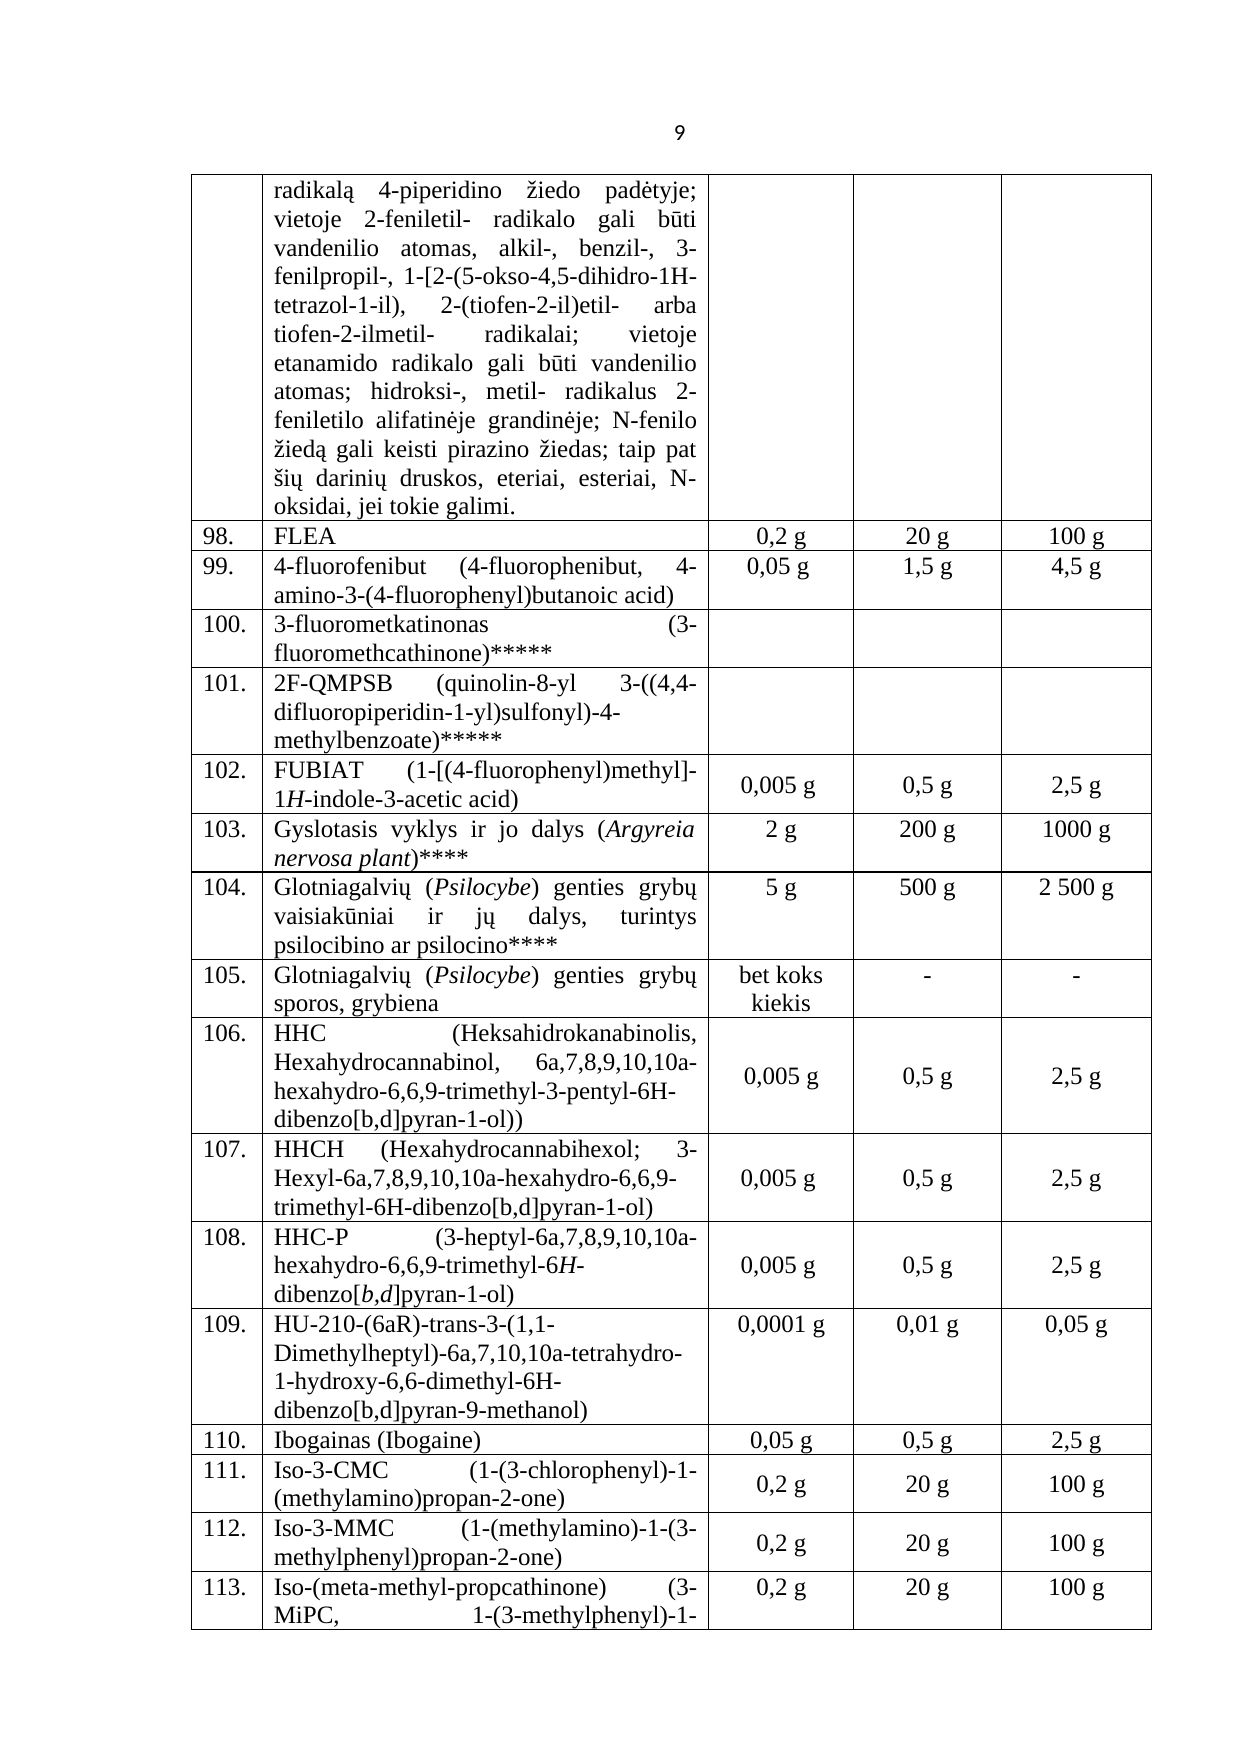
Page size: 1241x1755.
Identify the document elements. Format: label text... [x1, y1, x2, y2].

table_cell 2F-QMPSB (quinolin-8-yl 3-((4,4-difluoropiperidin-1-yl)sulfonyl)-4-methylbenzoate)***** [263, 668, 708, 754]
table_cell 0,5 g [854, 1425, 1001, 1454]
table_cell 100 g [1002, 1513, 1151, 1571]
table_cell 4-fluorofenibut (4-fluorophenibut, 4-amino-3-(4-fluorophenyl)butanoic acid) [263, 551, 708, 608]
table_cell 0,5 g [854, 1018, 1001, 1133]
table_cell 109. [192, 1309, 262, 1424]
table_cell 20 g [854, 521, 1001, 550]
table_cell 0,5 g [854, 755, 1001, 813]
table_cell 100 g [1002, 1455, 1151, 1512]
table_cell 20 g [854, 1572, 1001, 1629]
table_cell [192, 175, 262, 520]
table_cell FLEA [263, 521, 708, 550]
table_cell 0,2 g [709, 1455, 853, 1512]
table_cell 1000 g [1002, 814, 1151, 871]
table_cell 0,005 g [709, 1222, 853, 1308]
table_cell 113. [192, 1572, 262, 1629]
table_cell 4,5 g [1002, 551, 1151, 608]
table_cell HHCH (Hexahydrocannabihexol; 3-Hexyl-6a,7,8,9,10,10a-hexahydro-6,6,9-trimethyl-6H-dibenzo[b,d]pyran-1-ol) [263, 1134, 708, 1221]
table_cell 112. [192, 1513, 262, 1571]
table_cell Iso-(meta-methyl-propcathinone) (3-MiPC, 1-(3-methylphenyl)-1- [263, 1572, 708, 1629]
table_cell 100. [192, 610, 262, 667]
table_cell Glotniagalvių (Psilocybe) genties grybų sporos, grybiena [263, 960, 708, 1017]
table_cell 0,05 g [1002, 1309, 1151, 1424]
table_cell 5 g [709, 873, 853, 959]
table_cell Iso-3-MMC (1-(methylamino)-1-(3-methylphenyl)propan-2-one) [263, 1513, 708, 1571]
table_cell Glotniagalvių (Psilocybe) genties grybų vaisiakūniai ir jų dalys, turintys psilocibino ar psilocino**** [263, 873, 708, 959]
table_cell 0,5 g [854, 1134, 1001, 1221]
table_cell [1002, 175, 1151, 520]
table_cell 0,005 g [709, 1018, 853, 1133]
table_cell Ibogainas (Ibogaine) [263, 1425, 708, 1454]
table_cell bet koks kiekis [709, 960, 853, 1017]
table_cell 0,05 g [709, 551, 853, 608]
table_cell [854, 668, 1001, 754]
table_cell 2 500 g [1002, 873, 1151, 959]
table_cell - [1002, 960, 1151, 1017]
table_cell 100 g [1002, 521, 1151, 550]
table_cell - [854, 960, 1001, 1017]
table_cell [709, 668, 853, 754]
table_cell 99. [192, 551, 262, 608]
table_cell 2 g [709, 814, 853, 871]
table_cell 2,5 g [1002, 755, 1151, 813]
table_cell 0,5 g [854, 1222, 1001, 1308]
table_cell 107. [192, 1134, 262, 1221]
table_cell FUBIAT (1-[(4-fluorophenyl)methyl]-1H-indole-3-acetic acid) [263, 755, 708, 813]
table_cell 500 g [854, 873, 1001, 959]
table_cell 20 g [854, 1513, 1001, 1571]
table_cell 102. [192, 755, 262, 813]
table_cell [854, 610, 1001, 667]
table_cell 110. [192, 1425, 262, 1454]
table_cell 200 g [854, 814, 1001, 871]
table_cell [709, 610, 853, 667]
table_cell Iso-3-CMC (1-(3-chlorophenyl)-1-(methylamino)propan-2-one) [263, 1455, 708, 1512]
table_cell 111. [192, 1455, 262, 1512]
table_cell 2,5 g [1002, 1134, 1151, 1221]
table_cell [1002, 668, 1151, 754]
table_cell 0,2 g [709, 1572, 853, 1629]
table_cell 106. [192, 1018, 262, 1133]
table_cell 0,005 g [709, 755, 853, 813]
table_cell 2,5 g [1002, 1425, 1151, 1454]
table_cell 3-fluorometkatinonas (3-fluoromethcathinone)***** [263, 610, 708, 667]
table_cell HHC (Heksahidrokanabinolis, Hexahydrocannabinol, 6a,7,8,9,10,10a-hexahydro-6,6,9-trimethyl-3-pentyl-6H-dibenzo[b,d]pyran-1-ol)) [263, 1018, 708, 1133]
table_cell [1002, 610, 1151, 667]
table_cell 0,005 g [709, 1134, 853, 1221]
table_cell 105. [192, 960, 262, 1017]
table_cell 0,0001 g [709, 1309, 853, 1424]
table_cell Gyslotasis vyklys ir jo dalys (Argyreia nervosa plant)**** [263, 814, 708, 871]
table_cell 1,5 g [854, 551, 1001, 608]
table_cell 0,2 g [709, 1513, 853, 1571]
table_cell [709, 175, 853, 520]
table_cell 103. [192, 814, 262, 871]
table_cell 20 g [854, 1455, 1001, 1512]
table_cell 0,01 g [854, 1309, 1001, 1424]
table_cell HHC-P (3-heptyl-6a,7,8,9,10,10a-hexahydro-6,6,9-trimethyl-6H-dibenzo[b,d]pyran-1-ol) [263, 1222, 708, 1308]
table_cell HU-210-(6aR)-trans-3-(1,1-Dimethylheptyl)-6a,7,10,10a-tetrahydro-1-hydroxy-6,6-dimethyl-6H-dibenzo[b,d]pyran-9-methanol) [263, 1309, 708, 1424]
table_cell 2,5 g [1002, 1018, 1151, 1133]
table_cell 0,2 g [709, 521, 853, 550]
table_cell 101. [192, 668, 262, 754]
table_cell 104. [192, 873, 262, 959]
table_cell [854, 175, 1001, 520]
table_cell 98. [192, 521, 262, 550]
table_cell 2,5 g [1002, 1222, 1151, 1308]
table_cell radikalą 4-piperidino žiedo padėtyje; vietoje 2-feniletil- radikalo gali būti vandenilio atomas, alkil-, benzil-, 3-fenilpropil-, 1-[2-(5-okso-4,5-dihidro-1H-tetrazol-1-il), 2-(tiofen-2-il)etil- arba tiofen-2-ilmetil- radikalai; vietoje etanamido radikalo gali būti vandenilio atomas; hidroksi-, metil- radikalus 2-feniletilo alifatinėje grandinėje; N-fenilo žiedą gali keisti pirazino žiedas; taip pat šių darinių druskos, eteriai, esteriai, N-oksidai, jei tokie galimi. [263, 175, 708, 520]
table_cell 100 g [1002, 1572, 1151, 1629]
table_cell 0,05 g [709, 1425, 853, 1454]
table_cell 108. [192, 1222, 262, 1308]
